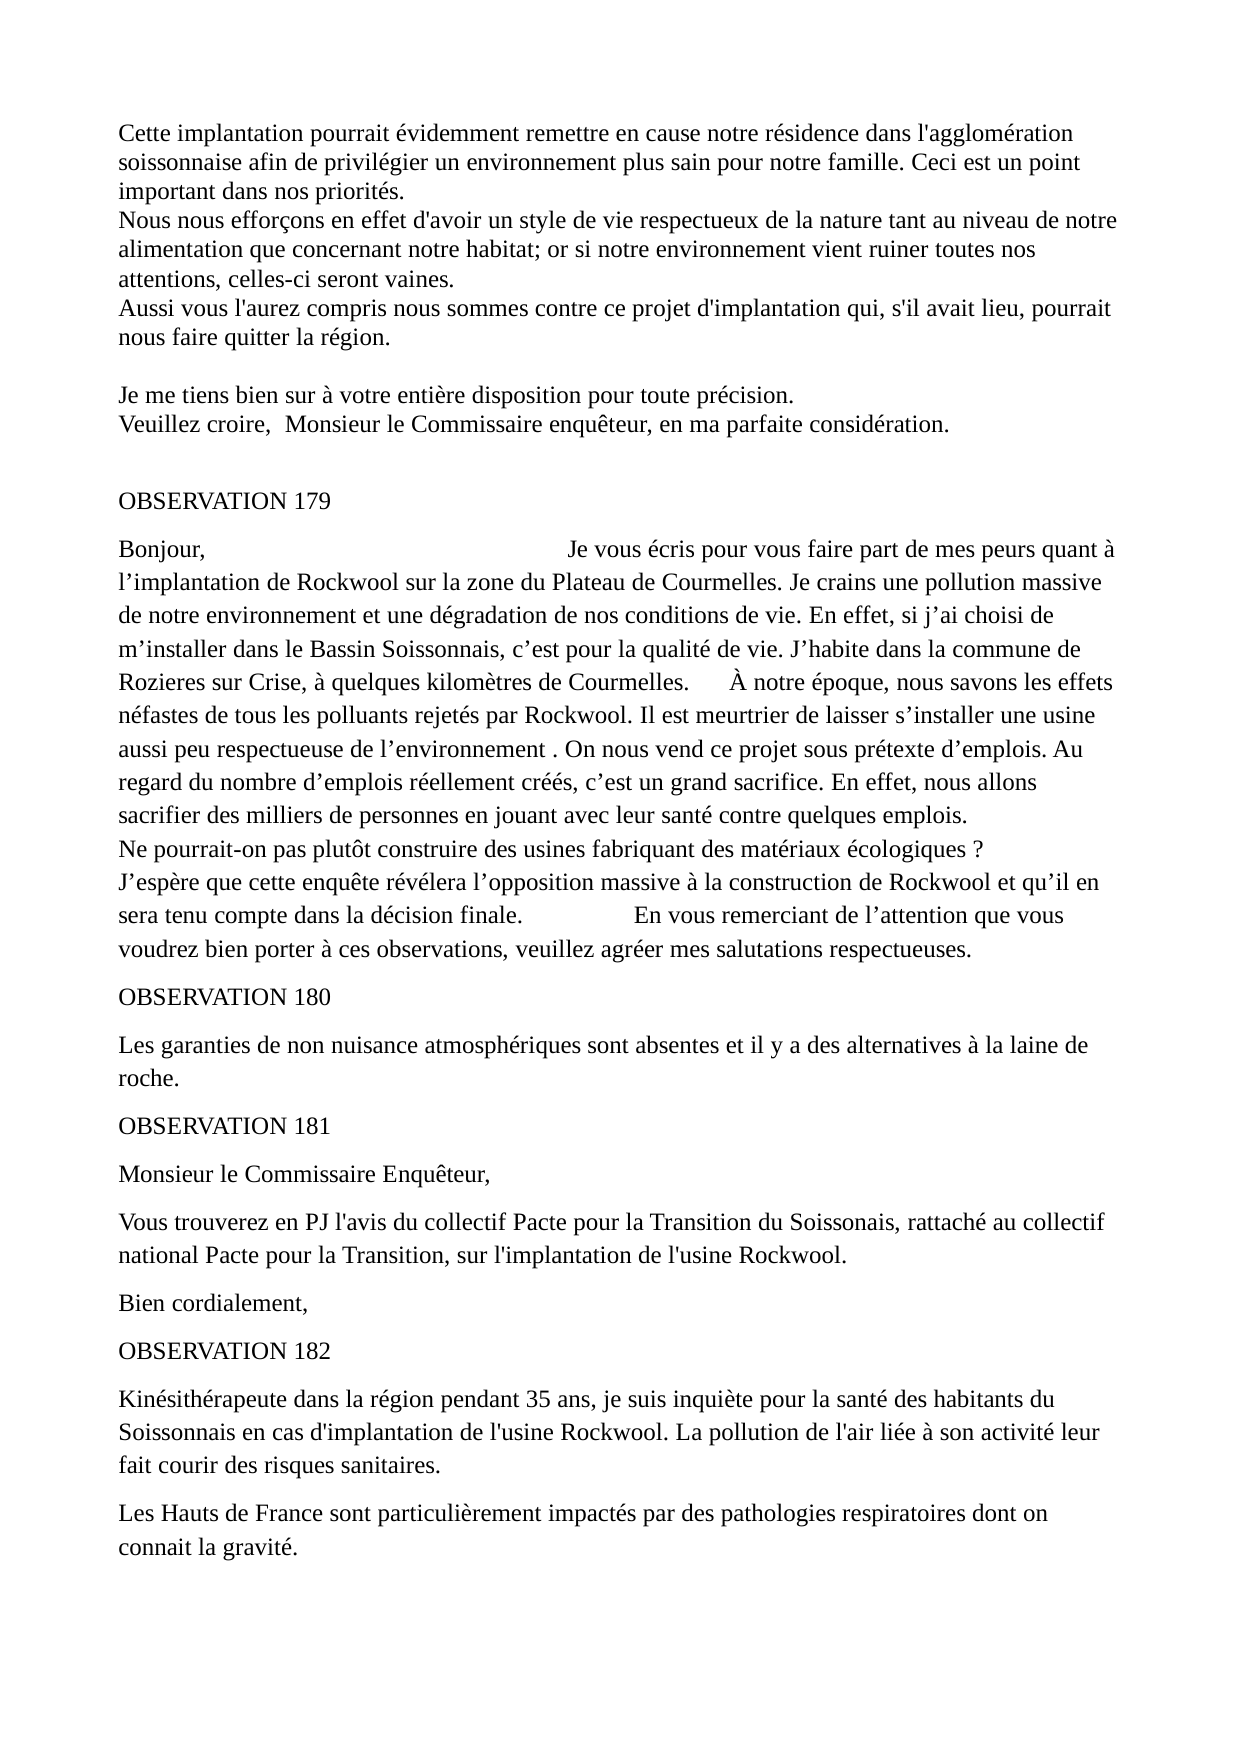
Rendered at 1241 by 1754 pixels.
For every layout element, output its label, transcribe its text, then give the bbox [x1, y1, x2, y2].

text Monsieur le Commissaire Enquêteur, [118, 1159, 1122, 1188]
text Aussi vous l'aurez compris nous sommes contre ce projet d'implantation qui, s'il avait lieu, pourrait nous faire quitter la région. [118, 292, 1122, 351]
text Kinésithérapeute dans la région pendant 35 ans, je suis inquiète pour la santé des habitants du Soissonnais en cas d'implantation de l'usine Rockwool. La pollution de l'air liée à son activité leur fait courir des risques sanitaires. [118, 1384, 1122, 1479]
text Je me tiens bien sur à votre entière disposition pour toute précision. [118, 380, 1122, 409]
text Bonjour, Je vous écris pour vous faire part de mes peurs quant à l’implantation de Rockwool sur la zone du Plateau de Courmelles. Je crains une pollution massive de notre environnement et une dégradation de nos conditions de vie. En effet, si j’ai choisi de m’installer dans le Bassin Soissonnais, c’est pour la qualité de vie. J’habite dans la commune de Rozieres sur Crise, à quelques kilomètres de Courmelles. À notre époque, nous savons les effets néfastes de tous les polluants rejetés par Rockwool. Il est meurtrier de laisser s’installer une usine aussi peu respectueuse de l’environnement . On nous vend ce projet sous prétexte d’emplois. Au regard du nombre d’emplois réellement créés, c’est un grand sacrifice. En effet, nous allons sacrifier des milliers de personnes en jouant avec leur santé contre quelques emplois. Ne pourrait-on pas plutôt construire des usines fabriquant des matériaux écologiques ? J’espère que cette enquête révélera l’opposition massive à la construction de Rockwool et qu’il en sera tenu compte dans la décision finale. En vous remerciant de l’attention que vous voudrez bien porter à ces observations, veuillez agréer mes salutations respectueuses. [118, 534, 1122, 963]
text OBSERVATION 182 [118, 1336, 1122, 1365]
text Vous trouverez en PJ l'avis du collectif Pacte pour la Transition du Soissonais, rattaché au collectif national Pacte pour la Transition, sur l'implantation de l'usine Rockwool. [118, 1207, 1122, 1269]
text Nous nous efforçons en effet d'avoir un style de vie respectueux de la nature tant au niveau de notre alimentation que concernant notre habitat; or si notre environnement vient ruiner toutes nos attentions, celles-ci seront vaines. [118, 205, 1122, 292]
text Bien cordialement, [118, 1288, 1122, 1317]
text OBSERVATION 179 [118, 486, 1122, 515]
text Cette implantation pourrait évidemment remettre en cause notre résidence dans l'agglomération soissonnaise afin de privilégier un environnement plus sain pour notre famille. Ceci est un point important dans nos priorités. [118, 118, 1122, 205]
text Veuillez croire, Monsieur le Commissaire enquêteur, en ma parfaite considération. [118, 409, 1122, 438]
text Les Hauts de France sont particulièrement impactés par des pathologies respiratoires dont on connait la gravité. [118, 1498, 1122, 1561]
text Les garanties de non nuisance atmosphériques sont absentes et il y a des alternatives à la laine de roche. [118, 1029, 1122, 1092]
text OBSERVATION 181 [118, 1111, 1122, 1140]
text OBSERVATION 180 [118, 982, 1122, 1011]
